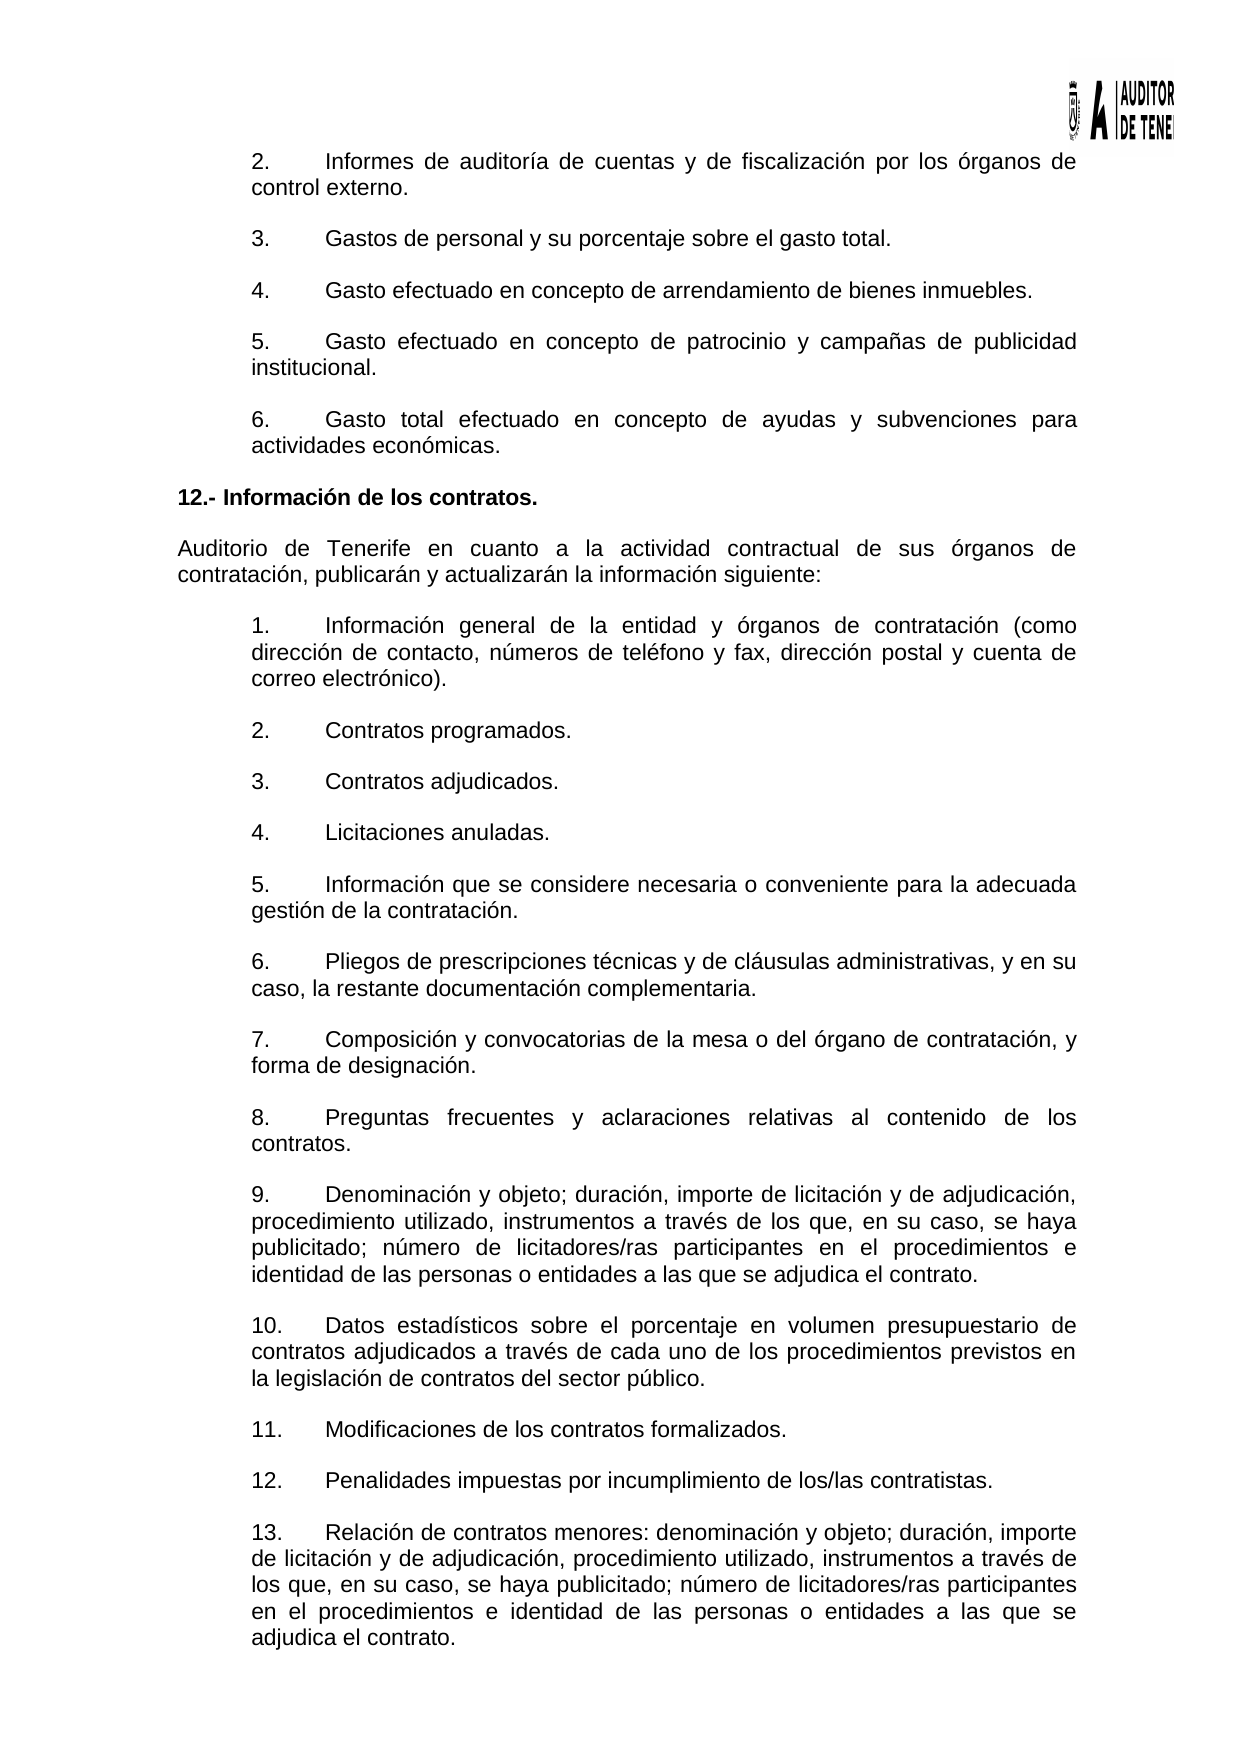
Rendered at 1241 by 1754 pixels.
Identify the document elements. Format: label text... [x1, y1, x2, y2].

list Modificaciones de los contratos formalizados. [251, 1416, 1077, 1442]
list Gasto total efectuado en concepto de ayudas y subvenciones para actividades económicas. [251, 406, 1077, 458]
list Penalidades impuestas por incumplimiento de los/las contratistas. [251, 1467, 1077, 1494]
list Denominación y objeto; duración, importe de licitación y de adjudicación, procedimiento utilizado, instrumentos a través de los que, en su caso, se haya publicitado; número de licitadores/ras participantes en el procedimientos e identidad de las personas o entidades a las que se adjudica el contrato. [251, 1181, 1077, 1287]
list Licitaciones anuladas. [251, 819, 1077, 846]
list Pliegos de prescripciones técnicas y de cláusulas administrativas, y en su caso, la restante documentación complementaria. [251, 948, 1077, 1001]
list Informes de auditoría de cuentas y de fiscalización por los órganos de control externo. [251, 148, 1077, 200]
list Contratos programados. [251, 717, 1077, 743]
list Composición y convocatorias de la mesa o del órgano de contratación, y forma de designación. [251, 1026, 1077, 1079]
list Contratos adjudicados. [251, 768, 1077, 794]
list Preguntas frecuentes y aclaraciones relativas al contenido de los contratos. [251, 1104, 1077, 1156]
list Información general de la entidad y órganos de contratación (como dirección de contacto, números de teléfono y fax, dirección postal y cuenta de correo electrónico). [251, 612, 1077, 692]
list Gasto efectuado en concepto de patrocinio y campañas de publicidad institucional. [251, 328, 1077, 381]
text Auditorio de Tenerife en cuanto a la actividad contractual de sus órganos de contratación, publicarán y actualizarán la información siguiente: [177, 535, 1077, 587]
subtitle 12.- Información de los contratos. [177, 483, 1077, 510]
list Gasto efectuado en concepto de arrendamiento de bienes inmuebles. [251, 277, 1077, 303]
list Datos estadísticos sobre el porcentaje en volumen presupuestario de contratos adjudicados a través de cada uno de los procedimientos previstos en la legislación de contratos del sector público. [251, 1312, 1077, 1391]
list Gastos de personal y su porcentaje sobre el gasto total. [251, 225, 1077, 252]
list Relación de contratos menores: denominación y objeto; duración, importe de licitación y de adjudicación, procedimiento utilizado, instrumentos a través de los que, en su caso, se haya publicitado; número de licitadores/ras participantes en el procedimientos e identidad de las personas o entidades a las que se adjudica el contrato. [251, 1519, 1077, 1650]
list Información que se considere necesaria o conveniente para la adecuada gestión de la contratación. [251, 871, 1077, 923]
